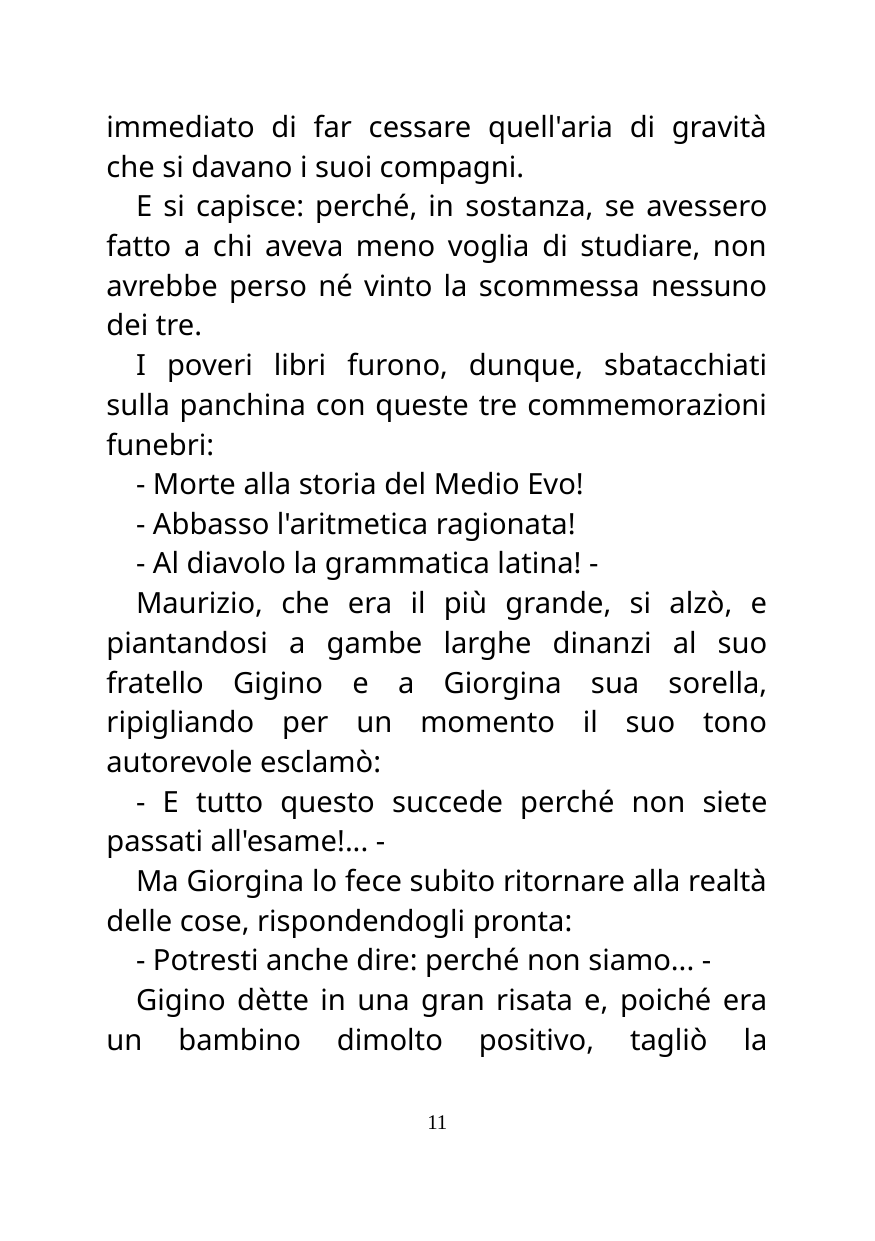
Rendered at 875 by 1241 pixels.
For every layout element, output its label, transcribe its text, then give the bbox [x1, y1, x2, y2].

text I poveri libri furono, dunque, sbatacchiati sulla panchina con queste tre commemorazioni funebri: [106, 344, 768, 463]
text - Abbasso l'aritmetica ragionata! [106, 503, 768, 543]
text - Morte alla storia del Medio Evo! [106, 463, 768, 503]
text Gigino dètte in una gran risata e, poiché era un bambino dimolto positivo, tagliò la [106, 979, 768, 1059]
text immediato di far cessare quell'aria di gravità che si davano i suoi compagni. [106, 106, 768, 186]
text - Al diavolo la grammatica latina! - [106, 543, 768, 582]
text - Potresti anche dire: perché non siamo... - [106, 940, 768, 979]
text E si capisce: perché, in sostanza, se avessero fatto a chi aveva meno voglia di studiare, non avrebbe perso né vinto la scommessa nessuno dei tre. [106, 186, 768, 344]
text Ma Giorgina lo fece subito ritornare alla realtà delle cose, rispondendogli pronta: [106, 860, 768, 940]
text Maurizio, che era il più grande, si alzò, e piantandosi a gambe larghe dinanzi al suo fratello Gigino e a Giorgina sua sorella, ripigliando per un momento il suo tono autorevole esclamò: [106, 582, 768, 781]
text - E tutto questo succede perché non siete passati all'esame!... - [106, 781, 768, 860]
